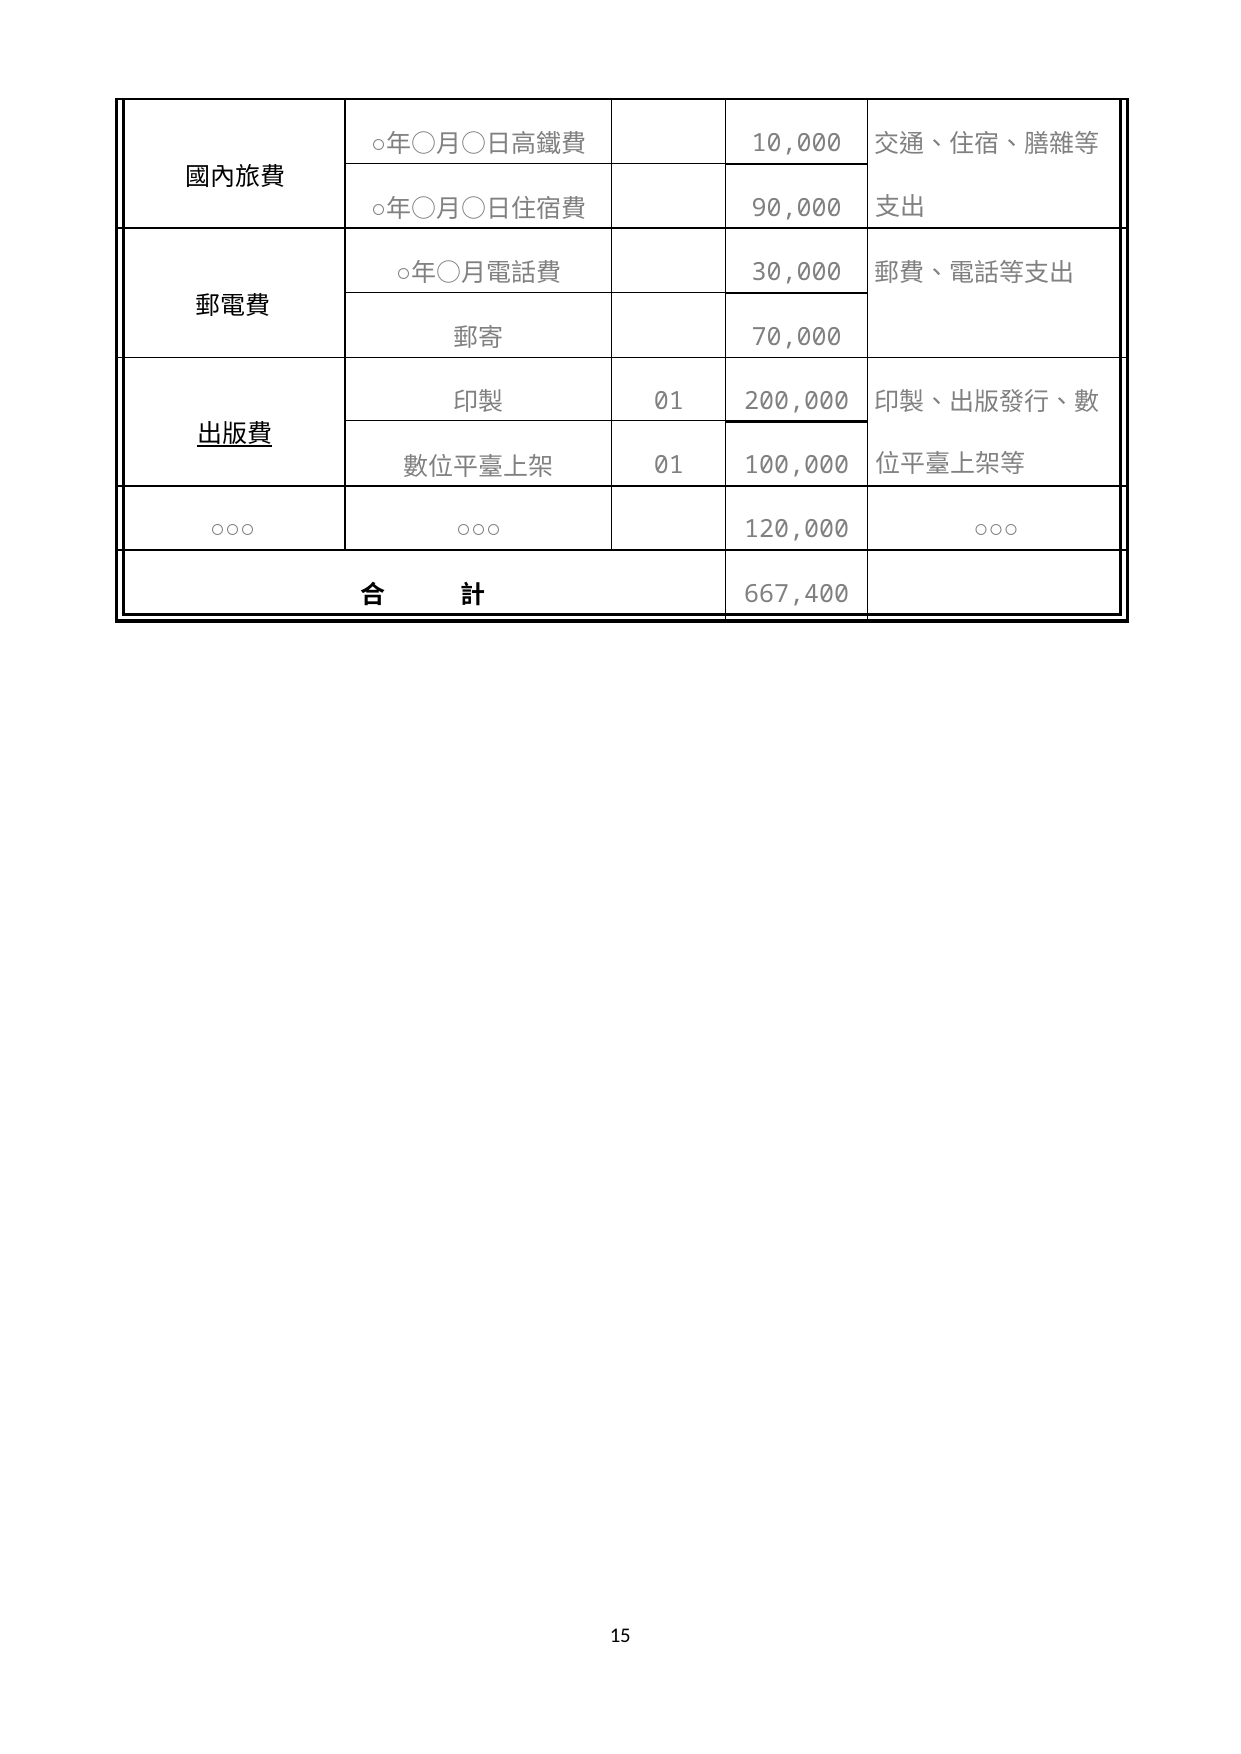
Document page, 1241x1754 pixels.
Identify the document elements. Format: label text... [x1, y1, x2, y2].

table_cell ○年○月○日住宿費 [346, 164, 611, 227]
table_cell [612, 164, 725, 227]
table_cell ○○○ [125, 487, 344, 549]
table_cell 郵費、電話等支出 [868, 229, 1119, 356]
table_cell 郵電費 [125, 229, 344, 356]
table_cell ○○○ [346, 487, 611, 549]
table_cell [612, 293, 725, 356]
table_cell [612, 229, 725, 292]
table_cell 印製、出版發行、數位平臺上架等 [868, 358, 1119, 485]
table_cell [868, 551, 1119, 613]
table_cell 30,000 [726, 229, 867, 292]
table_cell 數位平臺上架 [346, 421, 611, 485]
table_cell 郵寄 [346, 293, 611, 356]
table_cell [612, 100, 725, 163]
table_cell 10,000 [726, 100, 867, 163]
table_cell 國內旅費 [125, 100, 344, 227]
table_cell ○年○月○日高鐵費 [346, 100, 611, 163]
table_cell [612, 487, 725, 549]
table_cell ○○○ [868, 487, 1119, 549]
table_cell 70,000 [726, 294, 867, 356]
table_cell 01 [612, 421, 725, 485]
table_cell 01 [612, 358, 725, 420]
table_cell 120,000 [726, 487, 867, 549]
table_cell 90,000 [726, 165, 867, 227]
table_cell 100,000 [726, 423, 867, 485]
table_cell 印製 [346, 358, 611, 420]
table_cell 出版費 [125, 358, 344, 485]
table_cell 200,000 [726, 358, 867, 420]
table_cell 合 計 [125, 551, 725, 613]
table_cell 667,400 [726, 551, 867, 613]
table_cell 交通、住宿、膳雜等支出 [868, 100, 1119, 227]
table_cell ○年○月電話費 [346, 229, 611, 292]
